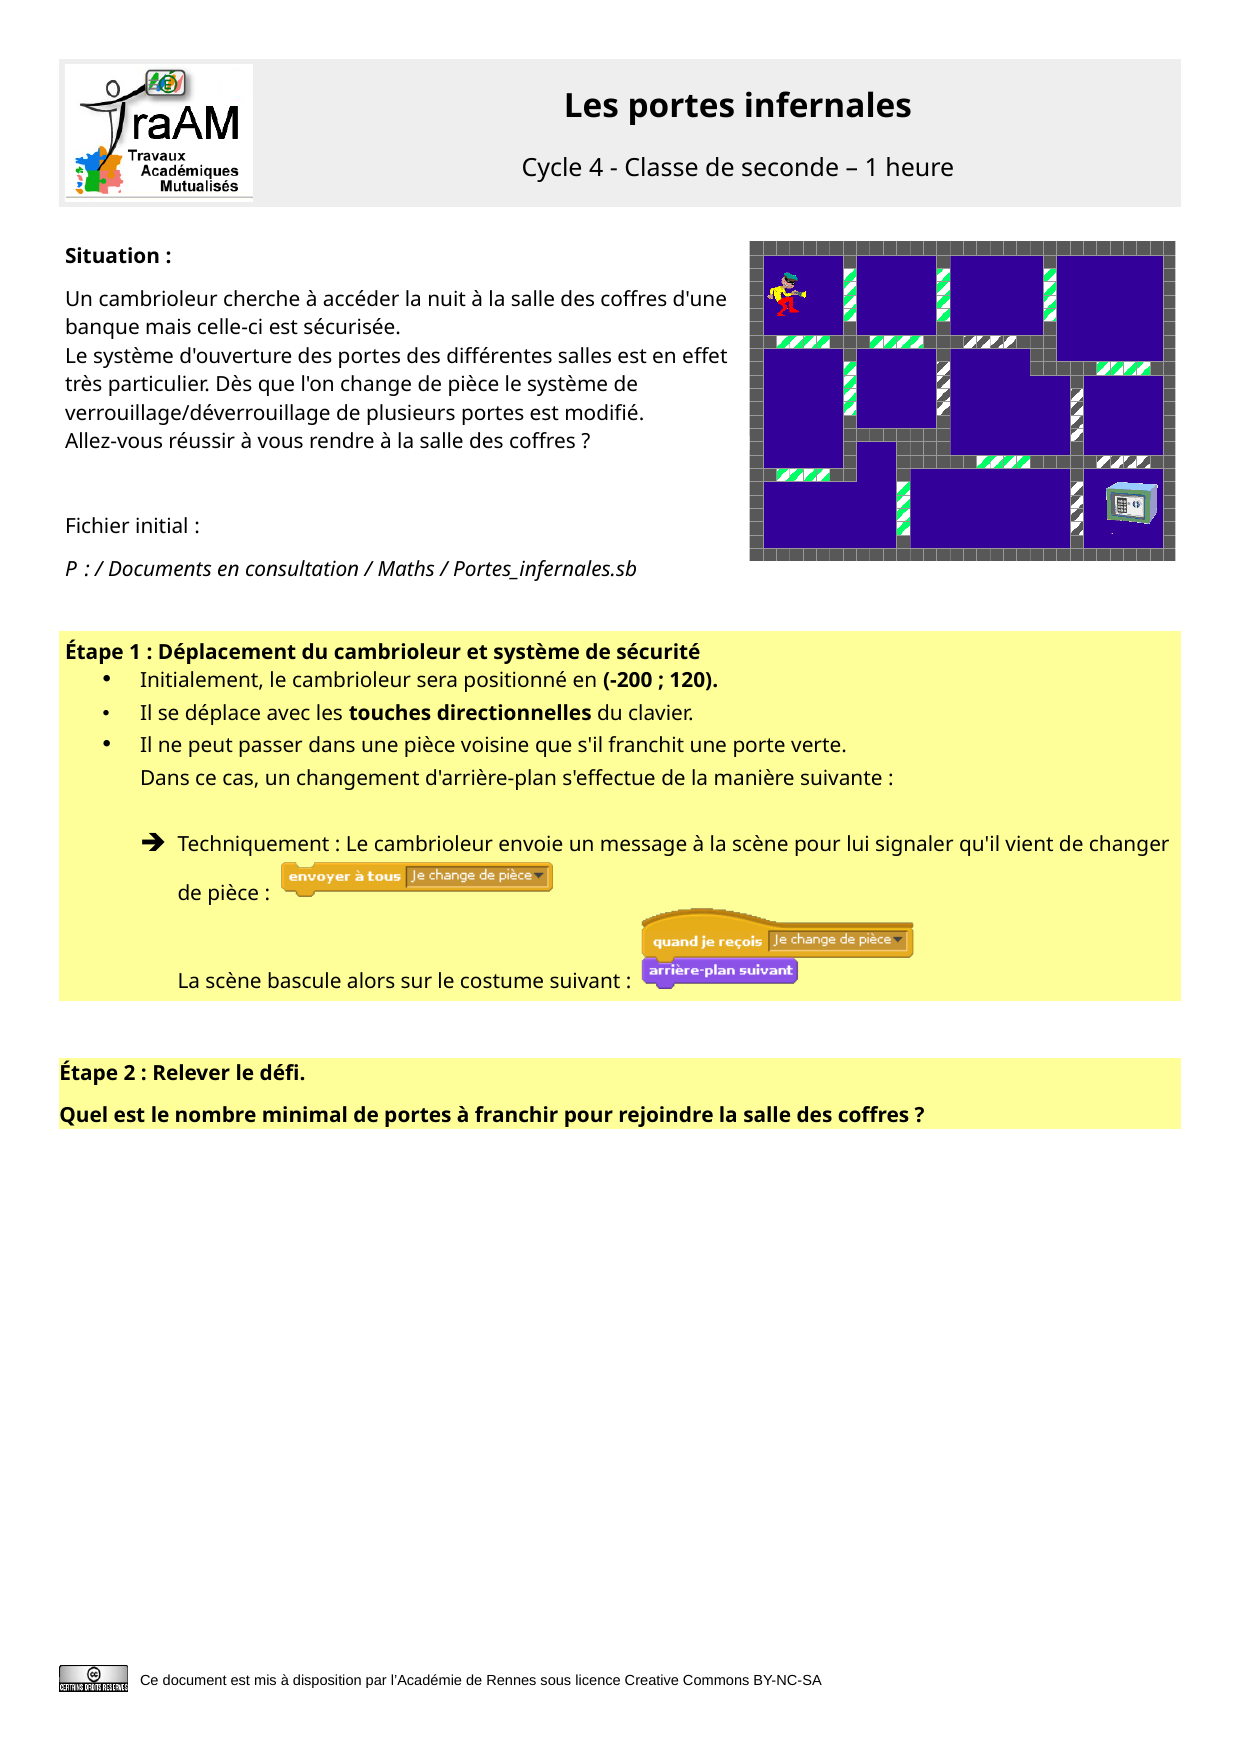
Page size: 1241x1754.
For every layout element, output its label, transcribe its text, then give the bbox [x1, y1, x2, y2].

table_header [744, 236, 1181, 631]
picture [59, 1665, 128, 1692]
table_header Étape 1 : Déplacement du cambrioleur et système de sécurité Initialement, le cambrioleur sera positionné en (-200 ; 120). Il se déplace avec les touches directionnelles du clavier. Il ne peut passer dans une pièce voisine que s'il franchit une porte verte. Dans ce cas, un changement d'arrière-plan s'effectue de la manière suivante : Techniquement : Le cambrioleur envoie un message à la scène pour lui signaler qu'il vient de changer de pièce : La scène bascule alors sur le costume suivant : [59, 631, 1181, 1001]
text Étape 2 : Relever le défi. Quel est le nombre minimal de portes à franchir pour rejoindre la salle des coffres ? [59, 1058, 1181, 1129]
picture [275, 857, 553, 901]
picture [749, 241, 1176, 561]
table_header Les portes infernales Cycle 4 - Classe de seconde – 1 heure [295, 59, 1181, 207]
table_header [59, 59, 295, 207]
picture [637, 906, 914, 989]
picture [64, 64, 253, 202]
table_header Situation : Un cambrioleur cherche à accéder la nuit à la salle des coffres d'une banque mais celle-ci est sécurisée. Le système d'ouverture des portes des différentes salles est en effet très particulier. Dès que l'on change de pièce le système de verrouillage/déverrouillage de plusieurs portes est modifié. Allez-vous réussir à vous rendre à la salle des coffres ? Fichier initial : P : / Documents en consultation / Maths / Portes_infernales.sb [59, 236, 744, 631]
